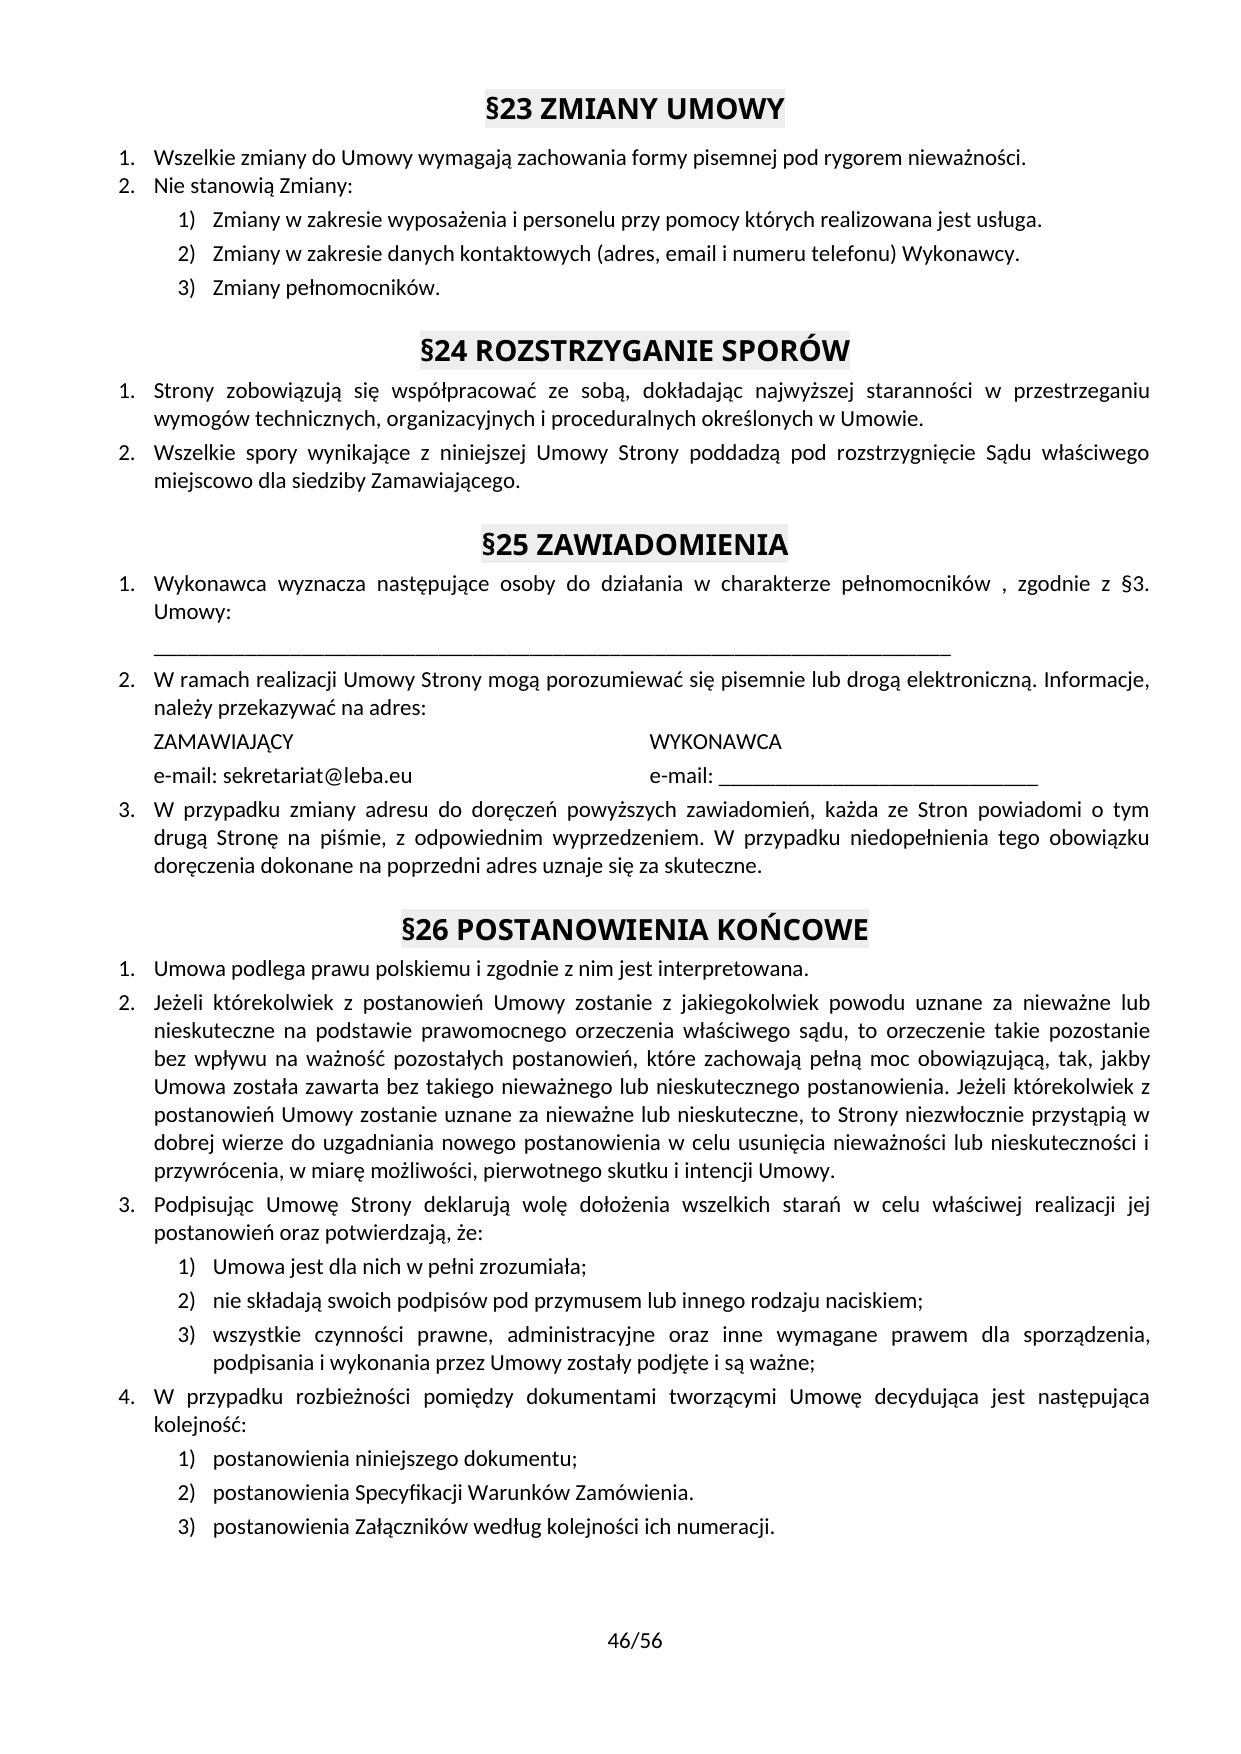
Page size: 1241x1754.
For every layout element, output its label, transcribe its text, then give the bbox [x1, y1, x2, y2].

list Podpisując Umowę Strony deklarują wolę dołożenia wszelkich starań w celu właściwej realizacji jej postanowień oraz potwierdzają, że: [118, 1190, 1152, 1246]
list postanowienia Załączników według kolejności ich numeracji. [177, 1512, 1152, 1540]
text §25 ZAWIADOMIENIA [788, 524, 1152, 563]
list W przypadku rozbieżności pomiędzy dokumentami tworzącymi Umowę decydująca jest następująca kolejność: [118, 1382, 1152, 1438]
list Umowa podlega prawu polskiemu i zgodnie z nim jest interpretowana. [118, 954, 1152, 982]
list Strony zobowiązują się współpracować ze sobą, dokładając najwyższej staranności w przestrzeganiu wymogów technicznych, organizacyjnych i proceduralnych określonych w Umowie. [118, 376, 1152, 432]
text §25 ZAWIADOMIENIA [118, 524, 481, 563]
list nie składają swoich podpisów pod przymusem lub innego rodzaju naciskiem; [177, 1286, 1152, 1314]
list Zmiany pełnomocników. [177, 273, 1152, 301]
text §26 POSTANOWIENIA KOŃCOWE [869, 909, 1152, 948]
list Wszelkie zmiany do Umowy wymagają zachowania formy pisemnej pod rygorem nieważności. [118, 143, 1152, 171]
list Zmiany w zakresie danych kontaktowych (adres, email i numeru telefonu) Wykonawcy. [177, 239, 1152, 267]
text §24 ROZSTRZYGANIE SPORÓW [118, 331, 420, 370]
text §26 POSTANOWIENIA KOŃCOWE [118, 909, 401, 948]
list W przypadku zmiany adresu do doręczeń powyższych zawiadomień, każda ze Stron powiadomi o tym drugą Stronę na piśmie, z odpowiednim wyprzedzeniem. W przypadku niedopełnienia tego obowiązku doręczenia dokonane na poprzedni adres uznaje się za skuteczne. [118, 795, 1152, 879]
list Wszelkie spory wynikające z niniejszej Umowy Strony poddadzą pod rozstrzygnięcie Sądu właściwego miejscowo dla siedziby Zamawiającego. [118, 438, 1152, 494]
list postanowienia Specyfikacji Warunków Zamówienia. [177, 1478, 1152, 1506]
list Jeżeli którekolwiek z postanowień Umowy zostanie z jakiegokolwiek powodu uznane za nieważne lub nieskuteczne na podstawie prawomocnego orzeczenia właściwego sądu, to orzeczenie takie pozostanie bez wpływu na ważność pozostałych postanowień, które zachowają pełną moc obowiązującą, tak, jakby Umowa została zawarta bez takiego nieważnego lub nieskutecznego postanowienia. Jeżeli którekolwiek z postanowień Umowy zostanie uznane za nieważne lub nieskuteczne, to Strony niezwłocznie przystąpią w dobrej wierze do uzgadniania nowego postanowienia w celu usunięcia nieważności lub nieskuteczności i przywrócenia, w miarę możliwości, pierwotnego skutku i intencji Umowy. [118, 988, 1152, 1184]
text §23 ZMIANY UMOWY [118, 88, 1152, 128]
text §24 ROZSTRZYGANIE SPORÓW [850, 331, 1152, 370]
list Wykonawca wyznacza następujące osoby do działania w charakterze pełnomocników , zgodnie z §3. Umowy: [118, 569, 1152, 625]
text ZAMAWIAJĄCY WYKONAWCA [118, 727, 1152, 755]
list wszystkie czynności prawne, administracyjne oraz inne wymagane prawem dla sporządzenia, podpisania i wykonania przez Umowy zostały podjęte i są ważne; [177, 1320, 1152, 1376]
list Umowa jest dla nich w pełni zrozumiała; [177, 1252, 1152, 1280]
list W ramach realizacji Umowy Strony mogą porozumiewać się pisemnie lub drogą elektroniczną. Informacje, należy przekazywać na adres: [118, 665, 1152, 721]
text e-mail: sekretariat@leba.eu e-mail: ____________________________ [118, 761, 1152, 789]
list Zmiany w zakresie wyposażenia i personelu przy pomocy których realizowana jest usługa. [177, 205, 1152, 233]
list ______________________________________________________________________ [118, 631, 1152, 659]
list postanowienia niniejszego dokumentu; [177, 1444, 1152, 1472]
list Nie stanowią Zmiany: [118, 171, 1152, 199]
